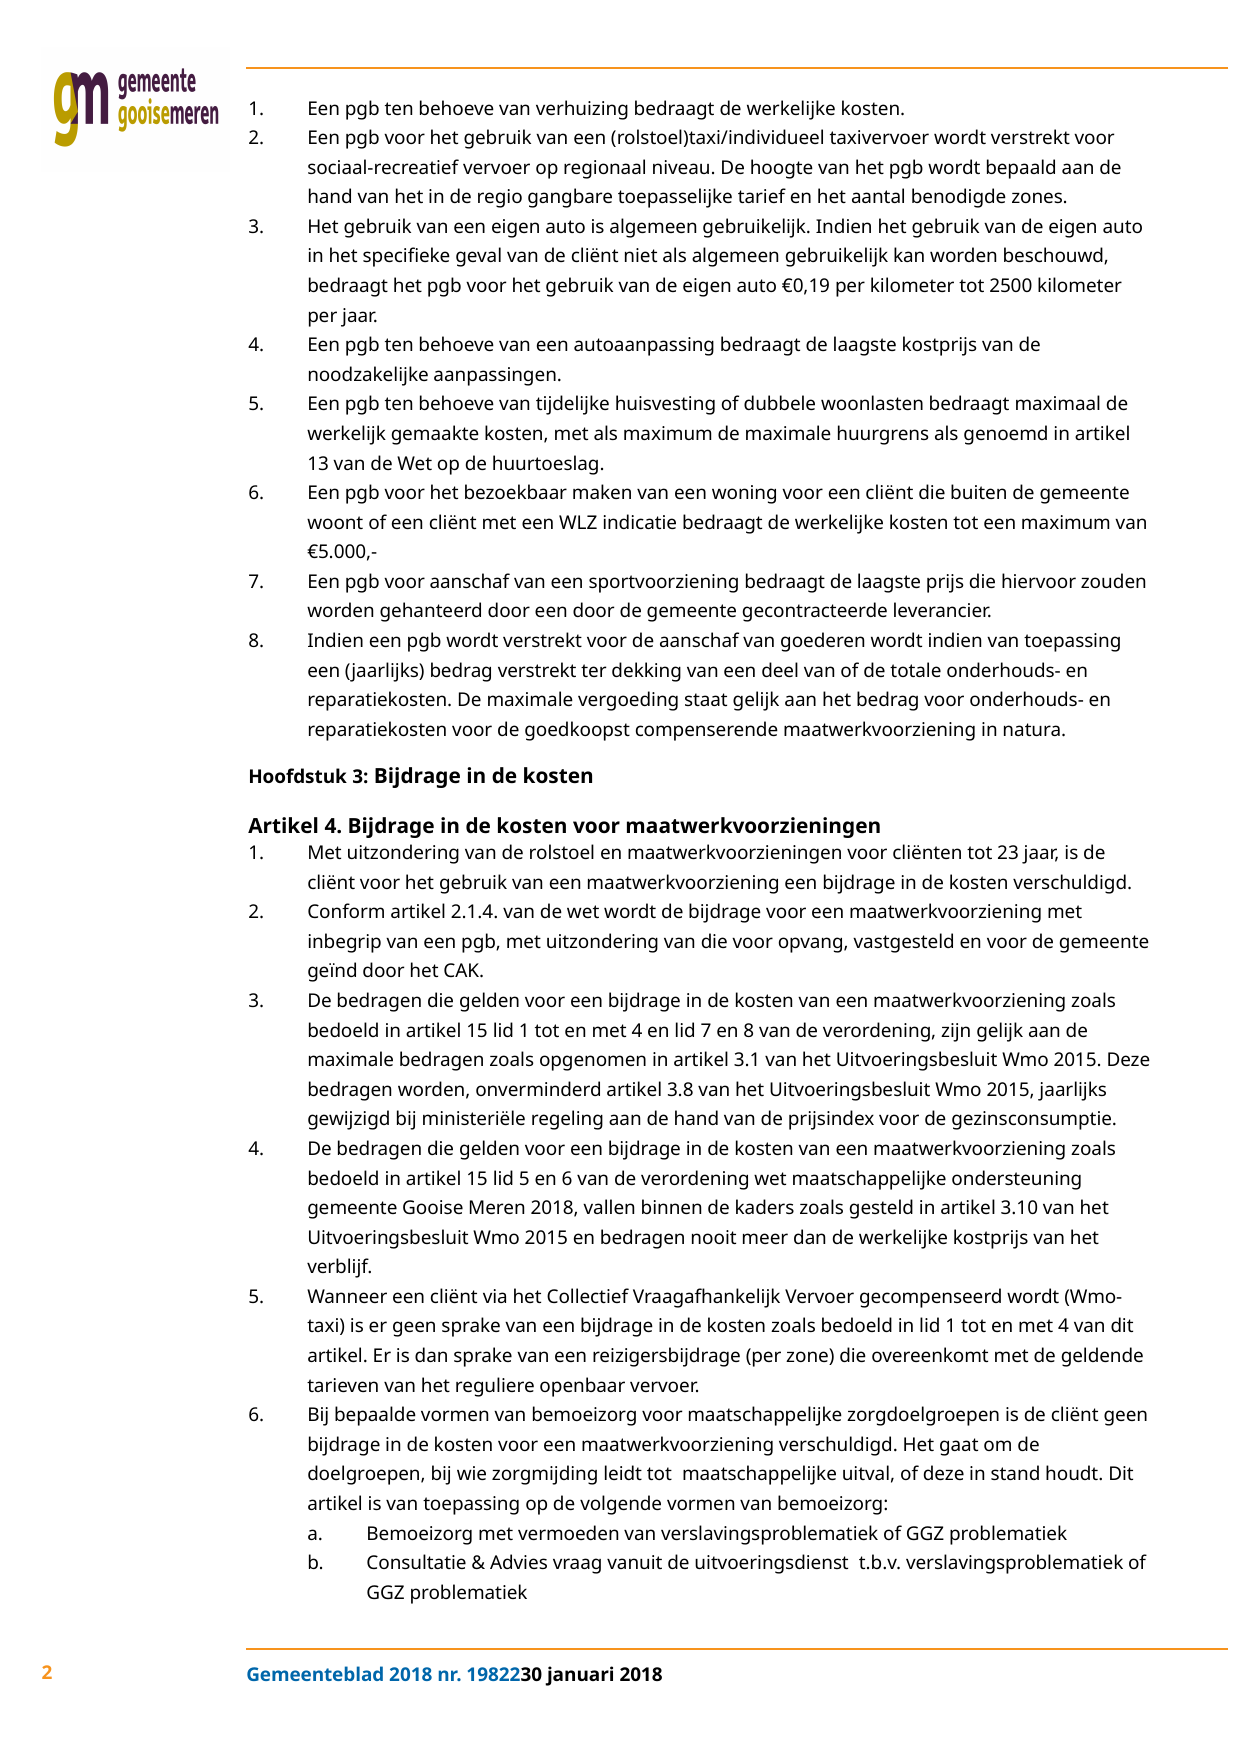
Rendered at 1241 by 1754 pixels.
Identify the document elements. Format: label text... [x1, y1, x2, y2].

list Een pgb voor het gebruik van een (rolstoel)taxi/individueel taxivervoer wordt verstrekt voor sociaal-recreatief vervoer op regionaal niveau. De hoogte van het pgb wordt bepaald aan de hand van het in de regio gangbare toepasselijke tarief en het aantal benodigde zones. [248, 124, 1152, 209]
list Een pgb voor aanschaf van een sportvoorziening bedraagt de laagste prijs die hiervoor zouden worden gehanteerd door een door de gemeente gecontracteerde leverancier. [248, 568, 1152, 623]
list Een pgb voor het bezoekbaar maken van een woning voor een cliënt die buiten de gemeente woont of een cliënt met een WLZ indicatie bedraagt de werkelijke kosten tot een maximum van €5.000,- [248, 479, 1152, 564]
list Consultatie & Advies vraag vanuit de uitvoeringsdienst t.b.v. verslavingsproblematiek of GGZ problematiek [307, 1549, 1152, 1605]
list Conform artikel 2.1.4. van de wet wordt de bijdrage voor een maatwerkvoorziening met inbegrip van een pgb, met uitzondering van die voor opvang, vastgesteld en voor de gemeente geïnd door het CAK. [248, 898, 1152, 983]
list Het gebruik van een eigen auto is algemeen gebruikelijk. Indien het gebruik van de eigen auto in het specifieke geval van de cliënt niet als algemeen gebruikelijk kan worden beschouwd, bedraagt het pgb voor het gebruik van de eigen auto €0,19 per kilometer tot 2500 kilometer per jaar. [248, 213, 1152, 328]
list Een pgb ten behoeve van tijdelijke huisvesting of dubbele woonlasten bedraagt maximaal de werkelijk gemaakte kosten, met als maximum de maximale huurgrens als genoemd in artikel 13 van de Wet op de huurtoeslag. [248, 391, 1152, 476]
picture [41, 47, 231, 172]
list De bedragen die gelden voor een bijdrage in de kosten van een maatwerkvoorziening zoals bedoeld in artikel 15 lid 5 en 6 van de verordening wet maatschappelijke ondersteuning gemeente Gooise Meren 2018, vallen binnen de kaders zoals gesteld in artikel 3.10 van het Uitvoeringsbesluit Wmo 2015 en bedragen nooit meer dan de werkelijke kostprijs van het verblijf. [248, 1135, 1152, 1279]
list Bemoeizorg met vermoeden van verslavingsproblematiek of GGZ problematiek [307, 1520, 1152, 1546]
text Hoofdstuk 3: Bijdrage in de kosten [248, 762, 1152, 790]
text Artikel 4. Bijdrage in de kosten voor maatwerkvoorzieningen [248, 811, 1152, 839]
list De bedragen die gelden voor een bijdrage in de kosten van een maatwerkvoorziening zoals bedoeld in artikel 15 lid 1 tot en met 4 en lid 7 en 8 van de verordening, zijn gelijk aan de maximale bedragen zoals opgenomen in artikel 3.1 van het Uitvoeringsbesluit Wmo 2015. Deze bedragen worden, onverminderd artikel 3.8 van het Uitvoeringsbesluit Wmo 2015, jaarlijks gewijzigd bij ministeriële regeling aan de hand van de prijsindex voor de gezinsconsumptie. [248, 987, 1152, 1131]
list Wanneer een cliënt via het Collectief Vraagafhankelijk Vervoer gecompenseerd wordt (Wmo-taxi) is er geen sprake van een bijdrage in de kosten zoals bedoeld in lid 1 tot en met 4 van dit artikel. Er is dan sprake van een reizigersbijdrage (per zone) die overeenkomt met de geldende tarieven van het reguliere openbaar vervoer. [248, 1283, 1152, 1398]
list Met uitzondering van de rolstoel en maatwerkvoorzieningen voor cliënten tot 23 jaar, is de cliënt voor het gebruik van een maatwerkvoorziening een bijdrage in de kosten verschuldigd. [248, 839, 1152, 895]
list Bij bepaalde vormen van bemoeizorg voor maatschappelijke zorgdoelgroepen is de cliënt geen bijdrage in de kosten voor een maatwerkvoorziening verschuldigd. Het gaat om de doelgroepen, bij wie zorgmijding leidt tot maatschappelijke uitval, of deze in stand houdt. Dit artikel is van toepassing op de volgende vormen van bemoeizorg: [248, 1401, 1152, 1516]
list Een pgb ten behoeve van een autoaanpassing bedraagt de laagste kostprijs van de noodzakelijke aanpassingen. [248, 331, 1152, 387]
list Een pgb ten behoeve van verhuizing bedraagt de werkelijke kosten. [248, 95, 1152, 121]
list Indien een pgb wordt verstrekt voor de aanschaf van goederen wordt indien van toepassing een (jaarlijks) bedrag verstrekt ter dekking van een deel van of de totale onderhouds- en reparatiekosten. De maximale vergoeding staat gelijk aan het bedrag voor onderhouds- en reparatiekosten voor de goedkoopst compenserende maatwerkvoorziening in natura. [248, 627, 1152, 742]
